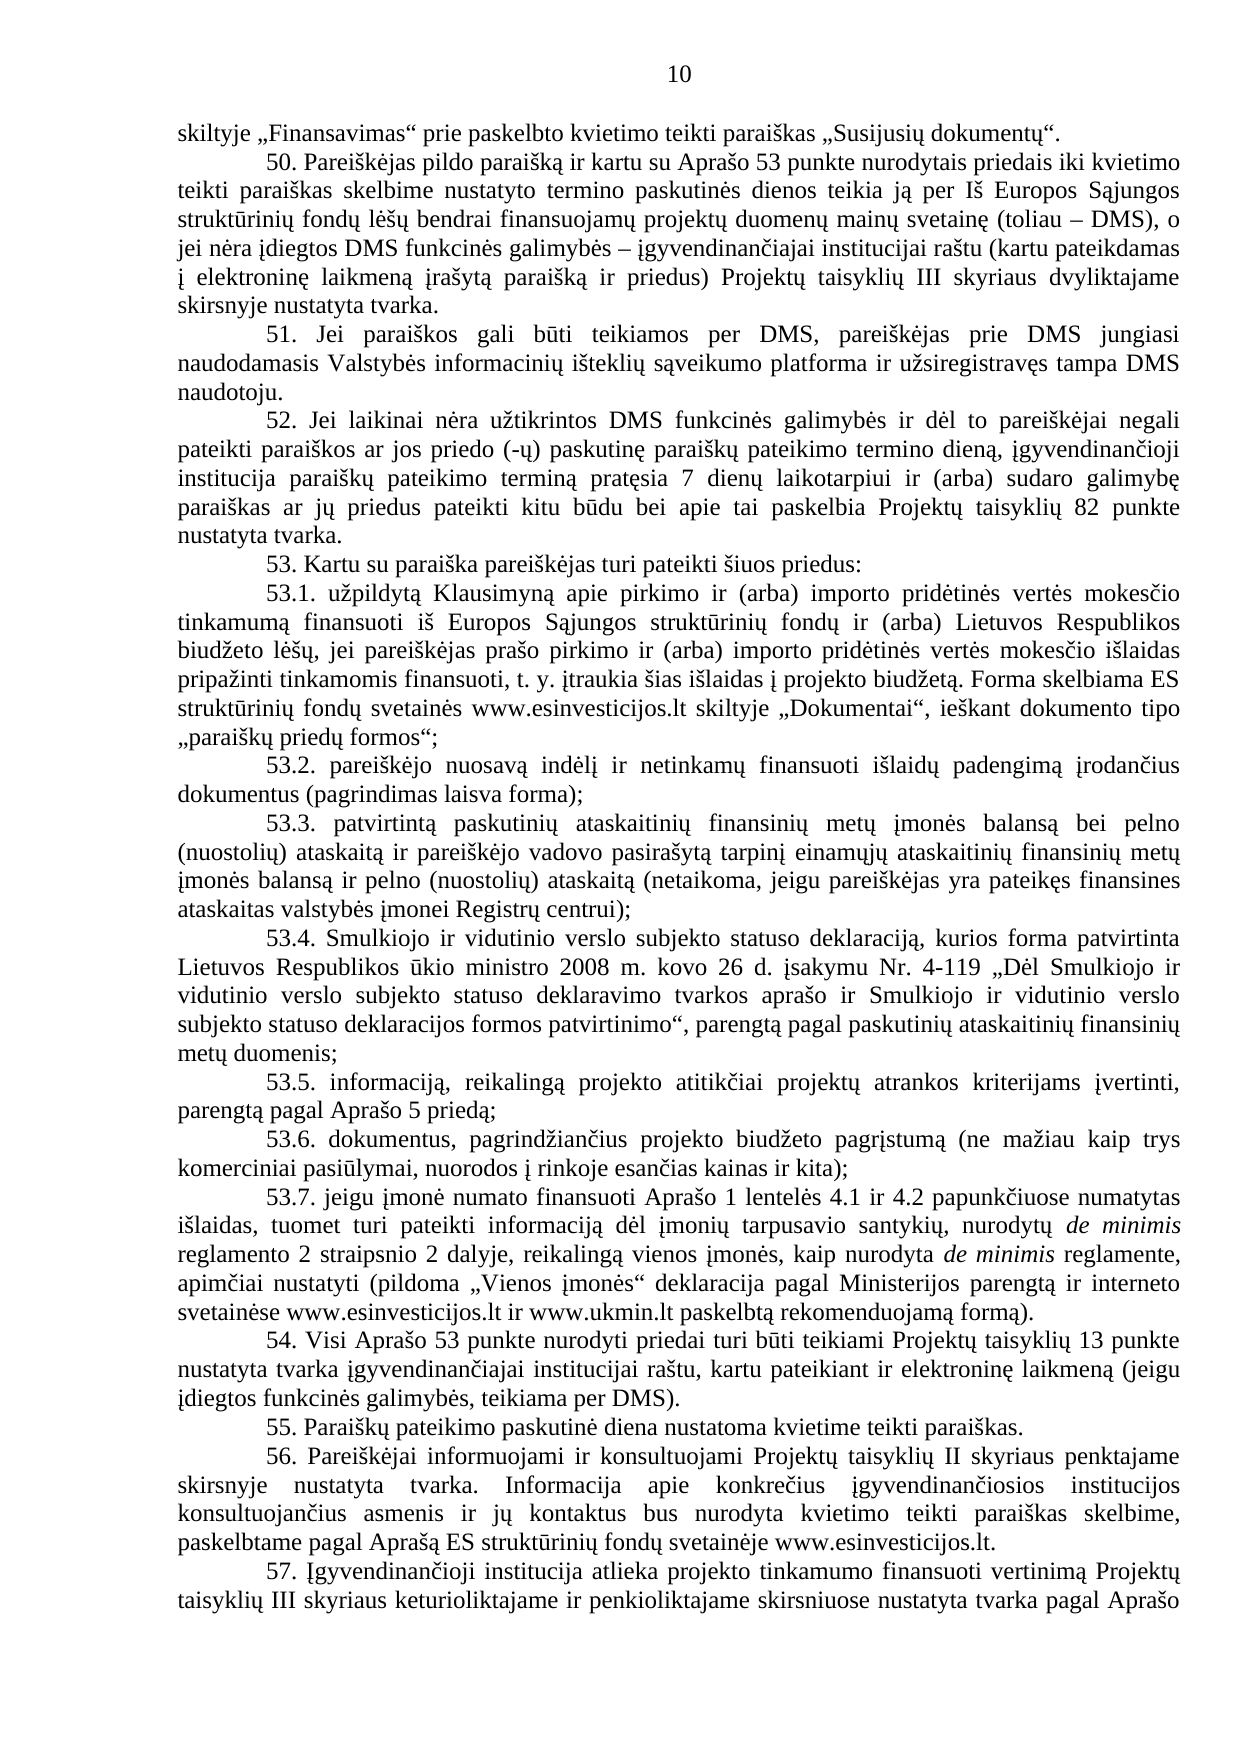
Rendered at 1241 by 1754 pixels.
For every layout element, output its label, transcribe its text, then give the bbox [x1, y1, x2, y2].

text 53.5. informaciją, reikalingą projekto atitikčiai projektų atrankos kriterijams įvertinti, parengtą pagal Aprašo 5 priedą; [177, 1067, 1181, 1124]
text 56. Pareiškėjai informuojami ir konsultuojami Projektų taisyklių II skyriaus penktajame skirsnyje nustatyta tvarka. Informacija apie konkrečius įgyvendinančiosios institucijos konsultuojančius asmenis ir jų kontaktus bus nurodyta kvietimo teikti paraiškas skelbime, paskelbtame pagal Aprašą ES struktūrinių fondų svetainėje www.esinvesticijos.lt. [177, 1441, 1181, 1556]
text 53.4. Smulkiojo ir vidutinio verslo subjekto statuso deklaraciją, kurios forma patvirtinta Lietuvos Respublikos ūkio ministro 2008 m. kovo 26 d. įsakymu Nr. 4-119 „Dėl Smulkiojo ir vidutinio verslo subjekto statuso deklaravimo tvarkos aprašo ir Smulkiojo ir vidutinio verslo subjekto statuso deklaracijos formos patvirtinimo“, parengtą pagal paskutinių ataskaitinių finansinių metų duomenis; [177, 923, 1181, 1067]
text 53.6. dokumentus, pagrindžiančius projekto biudžeto pagrįstumą (ne mažiau kaip trys komerciniai pasiūlymai, nuorodos į rinkoje esančias kainas ir kita); [177, 1124, 1181, 1182]
text 55. Paraiškų pateikimo paskutinė diena nustatoma kvietime teikti paraiškas. [177, 1412, 1181, 1441]
text 53.7. jeigu įmonė numato finansuoti Aprašo 1 lentelės 4.1 ir 4.2 papunkčiuose numatytas išlaidas, tuomet turi pateikti informaciją dėl įmonių tarpusavio santykių, nurodytų de minimis reglamento 2 straipsnio 2 dalyje, reikalingą vienos įmonės, kaip nurodyta de minimis reglamente, apimčiai nustatyti (pildoma „Vienos įmonės“ deklaracija pagal Ministerijos parengtą ir interneto svetainėse www.esinvesticijos.lt ir www.ukmin.lt paskelbtą rekomenduojamą formą). [177, 1182, 1181, 1326]
text 51. Jei paraiškos gali būti teikiamos per DMS, pareiškėjas prie DMS jungiasi naudodamasis Valstybės informacinių išteklių sąveikumo platforma ir užsiregistravęs tampa DMS naudotoju. [177, 319, 1181, 406]
text 52. Jei laikinai nėra užtikrintos DMS funkcinės galimybės ir dėl to pareiškėjai negali pateikti paraiškos ar jos priedo (-ų) paskutinę paraiškų pateikimo termino dieną, įgyvendinančioji institucija paraiškų pateikimo terminą pratęsia 7 dienų laikotarpiui ir (arba) sudaro galimybę paraiškas ar jų priedus pateikti kitu būdu bei apie tai paskelbia Projektų taisyklių 82 punkte nustatyta tvarka. [177, 406, 1181, 549]
text 53.1. užpildytą Klausimyną apie pirkimo ir (arba) importo pridėtinės vertės mokesčio tinkamumą finansuoti iš Europos Sąjungos struktūrinių fondų ir (arba) Lietuvos Respublikos biudžeto lėšų, jei pareiškėjas prašo pirkimo ir (arba) importo pridėtinės vertės mokesčio išlaidas pripažinti tinkamomis finansuoti, t. y. įtraukia šias išlaidas į projekto biudžetą. Forma skelbiama ES struktūrinių fondų svetainės www.esinvesticijos.lt skiltyje „Dokumentai“, ieškant dokumento tipo „paraiškų priedų formos“; [177, 578, 1181, 751]
text 53. Kartu su paraiška pareiškėjas turi pateikti šiuos priedus: [177, 549, 1181, 578]
text 50. Pareiškėjas pildo paraišką ir kartu su Aprašo 53 punkte nurodytais priedais iki kvietimo teikti paraiškas skelbime nustatyto termino paskutinės dienos teikia ją per Iš Europos Sąjungos struktūrinių fondų lėšų bendrai finansuojamų projektų duomenų mainų svetainę (toliau – DMS), o jei nėra įdiegtos DMS funkcinės galimybės – įgyvendinančiajai institucijai raštu (kartu pateikdamas į elektroninę laikmeną įrašytą paraišką ir priedus) Projektų taisyklių III skyriaus dvyliktajame skirsnyje nustatyta tvarka. [177, 147, 1181, 319]
text skiltyje „Finansavimas“ prie paskelbto kvietimo teikti paraiškas „Susijusių dokumentų“. [177, 118, 1181, 147]
text 57. Įgyvendinančioji institucija atlieka projekto tinkamumo finansuoti vertinimą Projektų taisyklių III skyriaus keturioliktajame ir penkioliktajame skirsniuose nustatyta tvarka pagal Aprašo [177, 1556, 1181, 1613]
text 53.2. pareiškėjo nuosavą indėlį ir netinkamų finansuoti išlaidų padengimą įrodančius dokumentus (pagrindimas laisva forma); [177, 751, 1181, 808]
text 53.3. patvirtintą paskutinių ataskaitinių finansinių metų įmonės balansą bei pelno (nuostolių) ataskaitą ir pareiškėjo vadovo pasirašytą tarpinį einamųjų ataskaitinių finansinių metų įmonės balansą ir pelno (nuostolių) ataskaitą (netaikoma, jeigu pareiškėjas yra pateikęs finansines ataskaitas valstybės įmonei Registrų centrui); [177, 808, 1181, 923]
text 54. Visi Aprašo 53 punkte nurodyti priedai turi būti teikiami Projektų taisyklių 13 punkte nustatyta tvarka įgyvendinančiajai institucijai raštu, kartu pateikiant ir elektroninę laikmeną (jeigu įdiegtos funkcinės galimybės, teikiama per DMS). [177, 1326, 1181, 1412]
